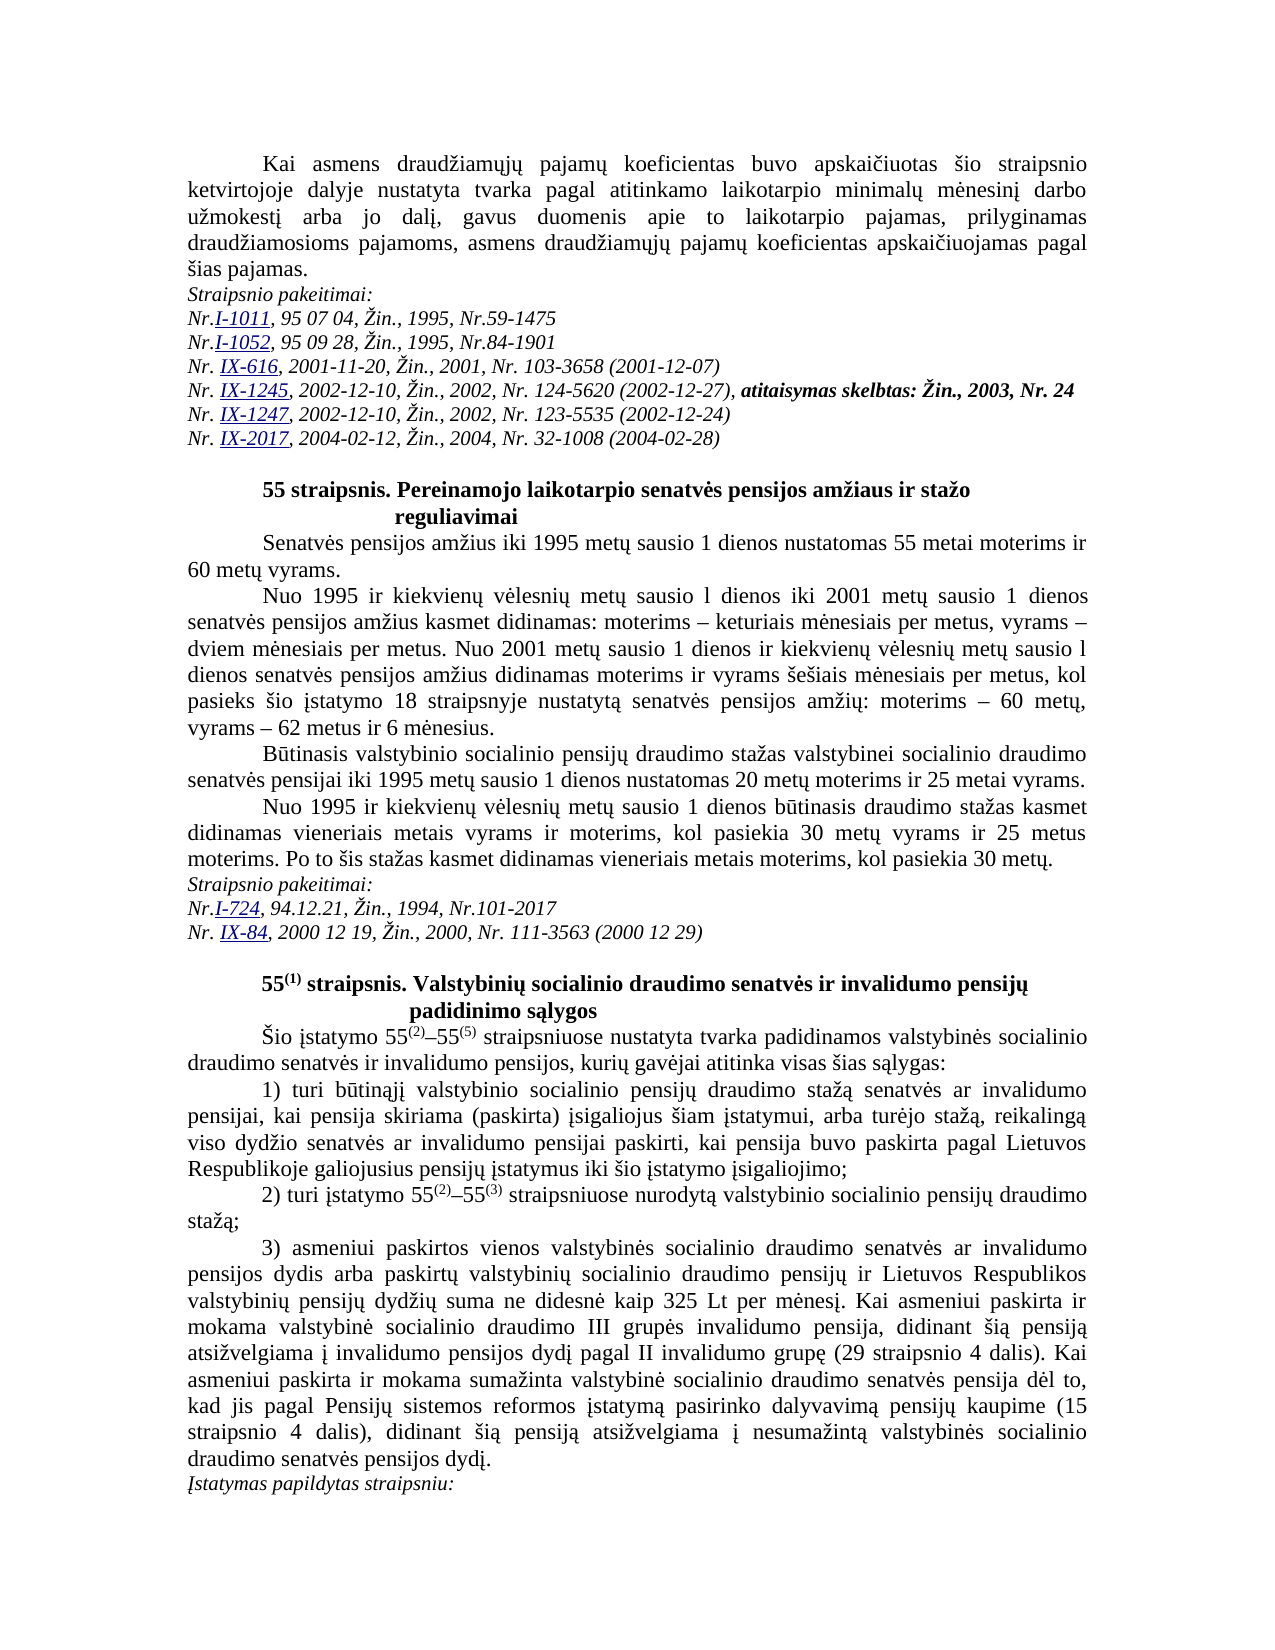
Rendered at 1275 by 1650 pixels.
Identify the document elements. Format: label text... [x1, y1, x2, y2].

text Nr.I-1011, 95 07 04, Žin., 1995, Nr.59-1475 [187, 306, 1088, 330]
text Nr. IX-1245, 2002-12-10, Žin., 2002, Nr. 124-5620 (2002-12-27), atitaisymas skelbtas: Žin., 2003, Nr. 24 [187, 378, 1088, 402]
text Kai asmens draudžiamųjų pajamų koeficientas buvo apskaičiuotas šio straipsnio ketvirtojoje dalyje nustatyta tvarka pagal atitinkamo laikotarpio minimalų mėnesinį darbo užmokestį arba jo dalį, gavus duomenis apie to laikotarpio pajamas, prilyginamas draudžiamosioms pajamoms, asmens draudžiamųjų pajamų koeficientas apskaičiuojamas pagal šias pajamas. [187, 150, 1088, 282]
text Nr. IX-2017, 2004-02-12, Žin., 2004, Nr. 32-1008 (2004-02-28) [187, 426, 1087, 450]
text Nr. IX-84, 2000 12 19, Žin., 2000, Nr. 111-3563 (2000 12 29) [187, 920, 1088, 944]
text Nuo 1995 ir kiekvienų vėlesnių metų sausio l dienos iki 2001 metų sausio 1 dienos senatvės pensijos amžius kasmet didinamas: moterims – keturiais mėnesiais per metus, vyrams – dviem mėnesiais per metus. Nuo 2001 metų sausio 1 dienos ir kiekvienų vėlesnių metų sausio l dienos senatvės pensijos amžius didinamas moterims ir vyrams šešiais mėnesiais per metus, kol pasieks šio įstatymo 18 straipsnyje nustatytą senatvės pensijos amžių: moterims – 60 metų, vyrams – 62 metus ir 6 mėnesius. [187, 582, 1088, 740]
text Šio įstatymo 55(2)–55(5) straipsniuose nustatyta tvarka padidinamos valstybinės socialinio draudimo senatvės ir invalidumo pensijos, kurių gavėjai atitinka visas šias sąlygas: [187, 1023, 1088, 1076]
text Įstatymas papildytas straipsniu: [187, 1471, 1088, 1495]
text Senatvės pensijos amžius iki 1995 metų sausio 1 dienos nustatomas 55 metai moterims ir 60 metų vyrams. [187, 529, 1088, 582]
text Nuo 1995 ir kiekvienų vėlesnių metų sausio 1 dienos būtinasis draudimo stažas kasmet didinamas vieneriais metais vyrams ir moterims, kol pasiekia 30 metų vyrams ir 25 metus moterims. Po to šis stažas kasmet didinamas vieneriais metais moterims, kol pasiekia 30 metų. [187, 793, 1088, 872]
text 2) turi įstatymo 55(2)–55(3) straipsniuose nurodytą valstybinio socialinio pensijų draudimo stažą; [187, 1181, 1088, 1234]
text Straipsnio pakeitimai: [187, 282, 1088, 306]
text reguliavimai [187, 503, 1088, 529]
text padidinimo sąlygos [187, 997, 1088, 1023]
text Nr.I-1052, 95 09 28, Žin., 1995, Nr.84-1901 [187, 330, 1088, 354]
text 55 straipsnis. Pereinamojo laikotarpio senatvės pensijos amžiaus ir stažo [187, 477, 1088, 503]
text 3) asmeniui paskirtos vienos valstybinės socialinio draudimo senatvės ar invalidumo pensijos dydis arba paskirtų valstybinių socialinio draudimo pensijų ir Lietuvos Respublikos valstybinių pensijų dydžių suma ne didesnė kaip 325 Lt per mėnesį. Kai asmeniui paskirta ir mokama valstybinė socialinio draudimo III grupės invalidumo pensija, didinant šią pensiją atsižvelgiama į invalidumo pensijos dydį pagal II invalidumo grupę (29 straipsnio 4 dalis). Kai asmeniui paskirta ir mokama sumažinta valstybinė socialinio draudimo senatvės pensija dėl to, kad jis pagal Pensijų sistemos reformos įstatymą pasirinko dalyvavimą pensijų kaupime (15 straipsnio 4 dalis), didinant šią pensiją atsižvelgiama į nesumažintą valstybinės socialinio draudimo senatvės pensijos dydį. [187, 1234, 1088, 1471]
text Nr. IX-616, 2001-11-20, Žin., 2001, Nr. 103-3658 (2001-12-07) [187, 354, 1088, 378]
text Straipsnio pakeitimai: [187, 872, 1088, 896]
text Nr. IX-1247, 2002-12-10, Žin., 2002, Nr. 123-5535 (2002-12-24) [187, 402, 1088, 426]
text 1) turi būtinąjį valstybinio socialinio pensijų draudimo stažą senatvės ar invalidumo pensijai, kai pensija skiriama (paskirta) įsigaliojus šiam įstatymui, arba turėjo stažą, reikalingą viso dydžio senatvės ar invalidumo pensijai paskirti, kai pensija buvo paskirta pagal Lietuvos Respublikoje galiojusius pensijų įstatymus iki šio įstatymo įsigaliojimo; [187, 1076, 1088, 1181]
text Būtinasis valstybinio socialinio pensijų draudimo stažas valstybinei socialinio draudimo senatvės pensijai iki 1995 metų sausio 1 dienos nustatomas 20 metų moterims ir 25 metai vyrams. [187, 740, 1088, 793]
text 55(1) straipsnis. Valstybinių socialinio draudimo senatvės ir invalidumo pensijų [187, 970, 1088, 997]
text Nr.I-724, 94.12.21, Žin., 1994, Nr.101-2017 [187, 896, 1088, 920]
